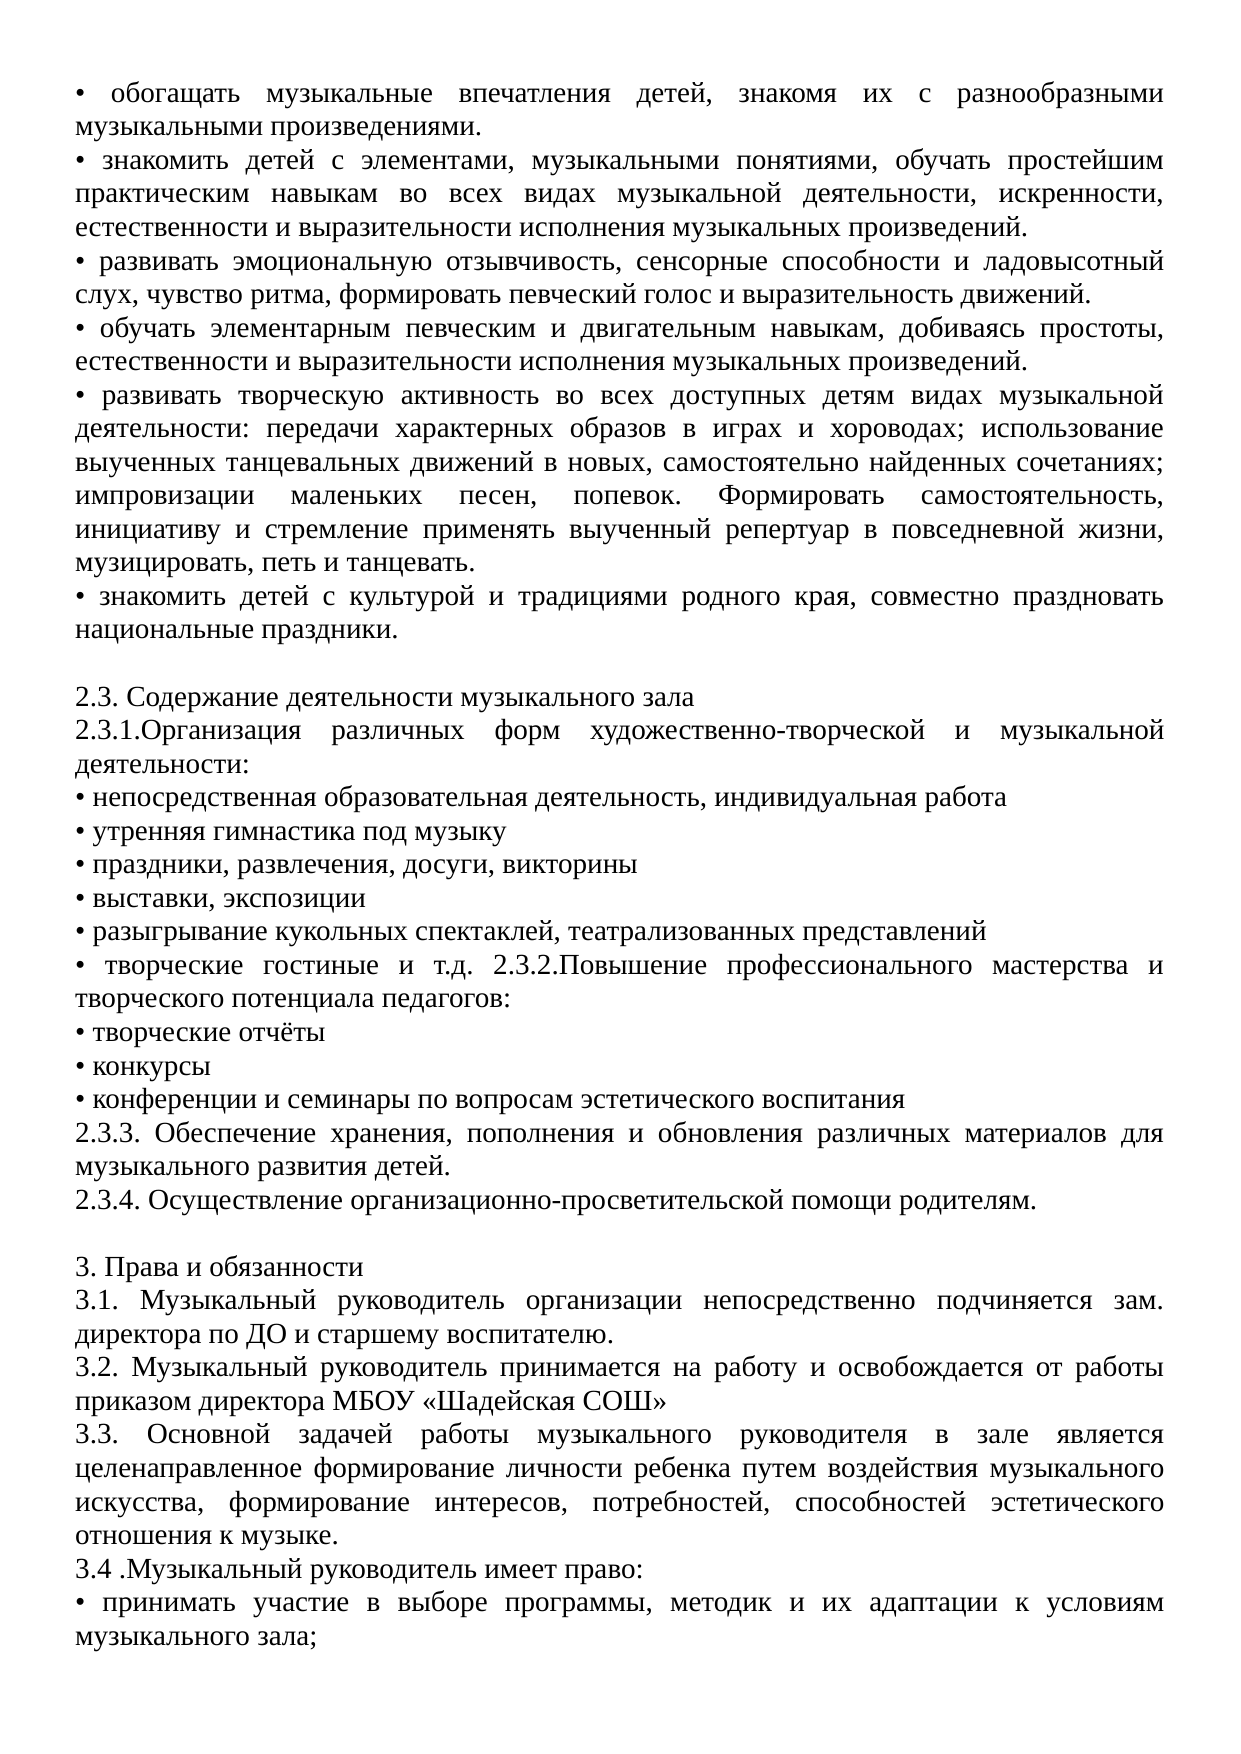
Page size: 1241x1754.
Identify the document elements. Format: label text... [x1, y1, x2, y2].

text 3.4 .Музыкальный руководитель имеет право: [75, 1551, 1165, 1584]
text • творческие гостиные и т.д. 2.3.2.Повышение профессионального мастерства и творческого потенциала педагогов: [75, 947, 1165, 1014]
text • праздники, развлечения, досуги, викторины [75, 846, 1165, 880]
text • знакомить детей с культурой и традициями родного края, совместно праздновать национальные праздники. [75, 578, 1165, 645]
text • обучать элементарным певческим и двигательным навыкам, добиваясь простоты, естественности и выразительности исполнения музыкальных произведений. [75, 310, 1165, 377]
text • обогащать музыкальные впечатления детей, знакомя их с разнообразными музыкальными произведениями. [75, 75, 1165, 142]
text • выставки, экспозиции [75, 880, 1165, 913]
text • знакомить детей с элементами, музыкальными понятиями, обучать простейшим практическим навыкам во всех видах музыкальной деятельности, искренности, естественности и выразительности исполнения музыкальных произведений. [75, 142, 1165, 243]
text 2.3.3. Обеспечение хранения, пополнения и обновления различных материалов для музыкального развития детей. [75, 1115, 1165, 1182]
text • творческие отчёты [75, 1014, 1165, 1048]
text 3.1. Музыкальный руководитель организации непосредственно подчиняется зам. директора по ДО и старшему воспитателю. [75, 1282, 1165, 1349]
text • конференции и семинары по вопросам эстетического воспитания [75, 1081, 1165, 1115]
text • развивать эмоциональную отзывчивость, сенсорные способности и ладовысотный слух, чувство ритма, формировать певческий голос и выразительность движений. [75, 243, 1165, 310]
text • принимать участие в выборе программы, методик и их адаптации к условиям музыкального зала; [75, 1584, 1165, 1651]
text • утренняя гимнастика под музыку [75, 813, 1165, 846]
text 2.3.1.Организация различных форм художественно-творческой и музыкальной деятельности: [75, 712, 1165, 779]
text 3.2. Музыкальный руководитель принимается на работу и освобождается от работы приказом директора МБОУ «Шадейская СОШ» [75, 1349, 1165, 1417]
text • конкурсы [75, 1048, 1165, 1081]
text • разыгрывание кукольных спектаклей, театрализованных представлений [75, 913, 1165, 947]
text 2.3. Содержание деятельности музыкального зала [75, 679, 1165, 712]
text 3.3. Основной задачей работы музыкального руководителя в зале является целенаправленное формирование личности ребенка путем воздействия музыкального искусства, формирование интересов, потребностей, способностей эстетического отношения к музыке. [75, 1417, 1165, 1551]
text 3. Права и обязанности [75, 1249, 1165, 1282]
text 2.3.4. Осуществление организационно-просветительской помощи родителям. [75, 1182, 1165, 1215]
text • развивать творческую активность во всех доступных детям видах музыкальной деятельности: передачи характерных образов в играх и хороводах; использование выученных танцевальных движений в новых, самостоятельно найденных сочетаниях; импровизации маленьких песен, попевок. Формировать самостоятельность, инициативу и стремление применять выученный репертуар в повседневной жизни, музицировать, петь и танцевать. [75, 377, 1165, 578]
text • непосредственная образовательная деятельность, индивидуальная работа [75, 779, 1165, 813]
